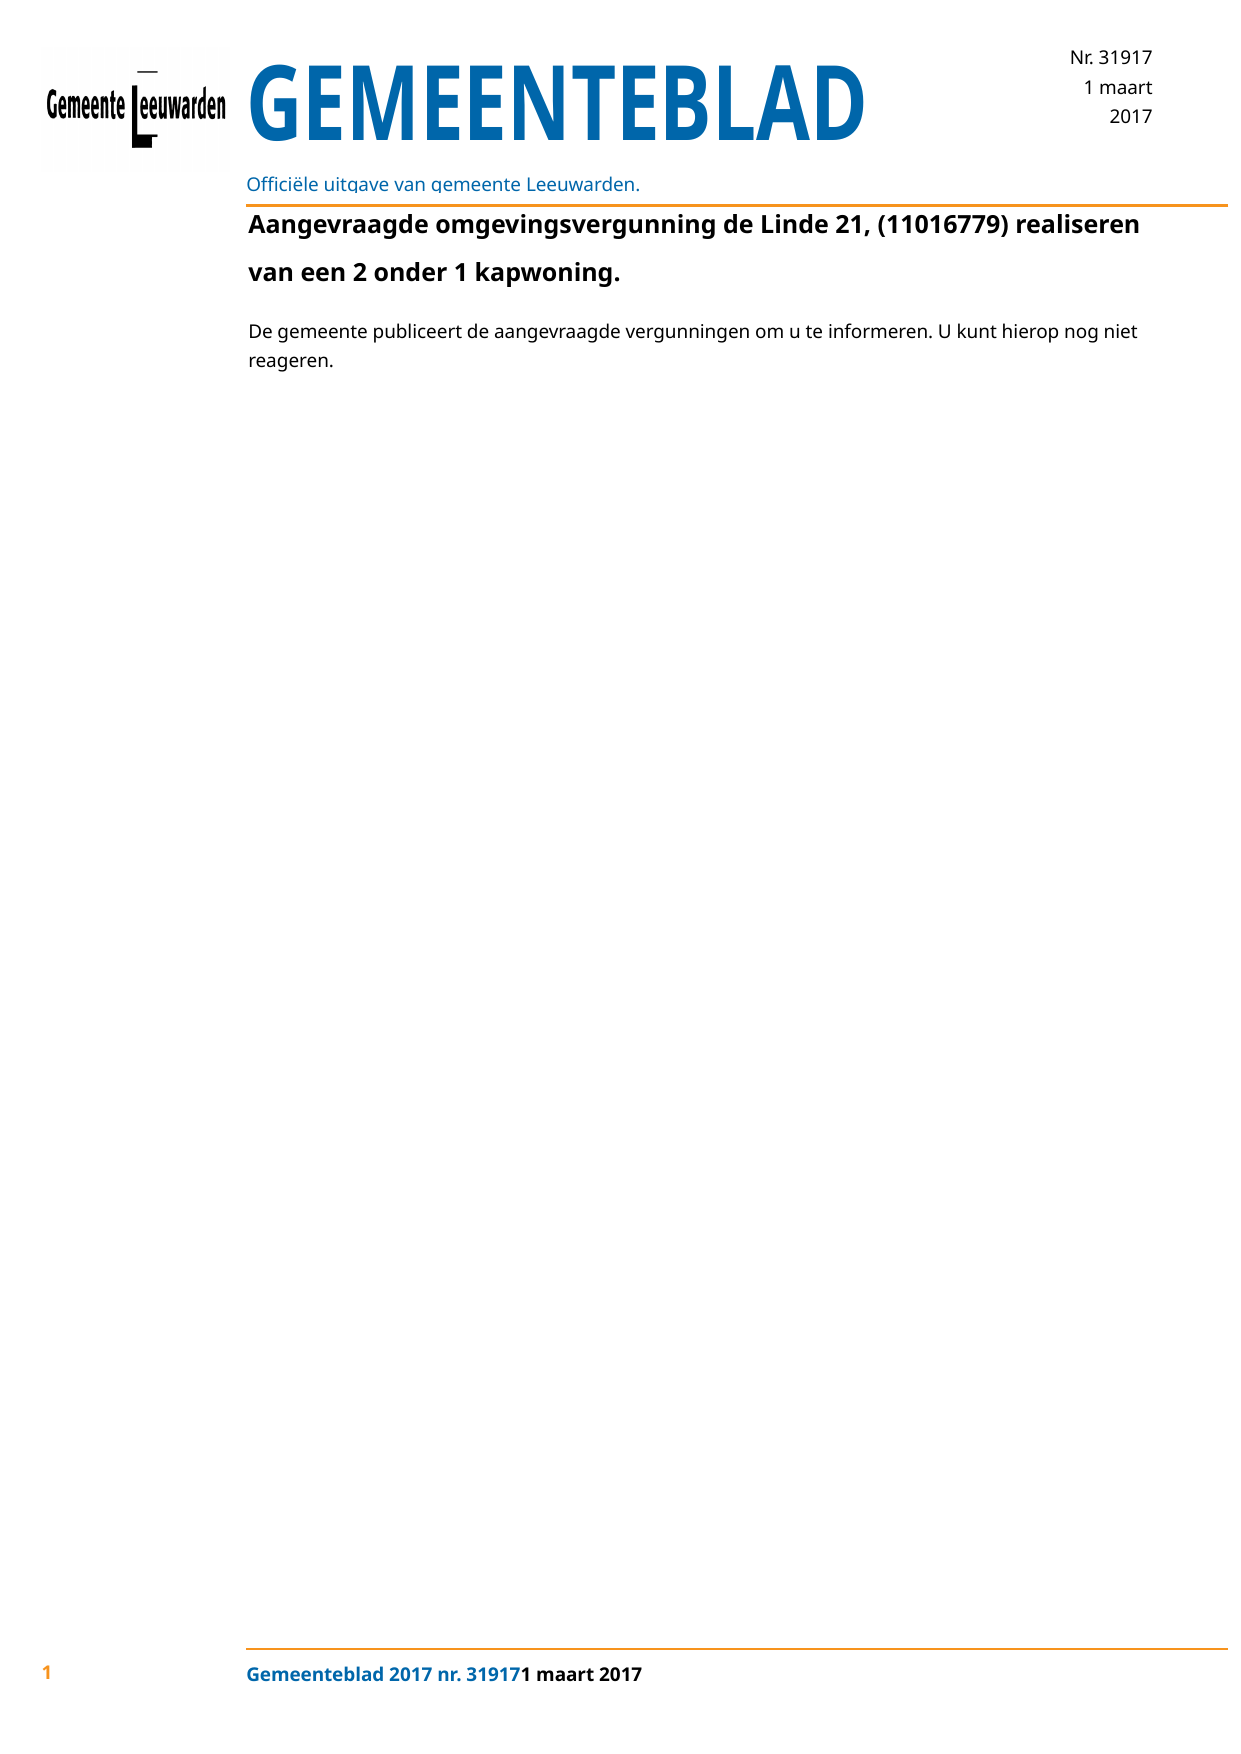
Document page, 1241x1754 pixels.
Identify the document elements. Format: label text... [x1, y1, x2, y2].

text De gemeente publiceert de aangevraagde vergunningen om u te informeren. U kunt hierop nog niet reageren. [248, 318, 1152, 373]
text Aangevraagde omgevingsvergunning de Linde 21, (11016779) realiseren van een 2 onder 1 kapwoning. [248, 207, 1152, 288]
picture [41, 47, 231, 172]
